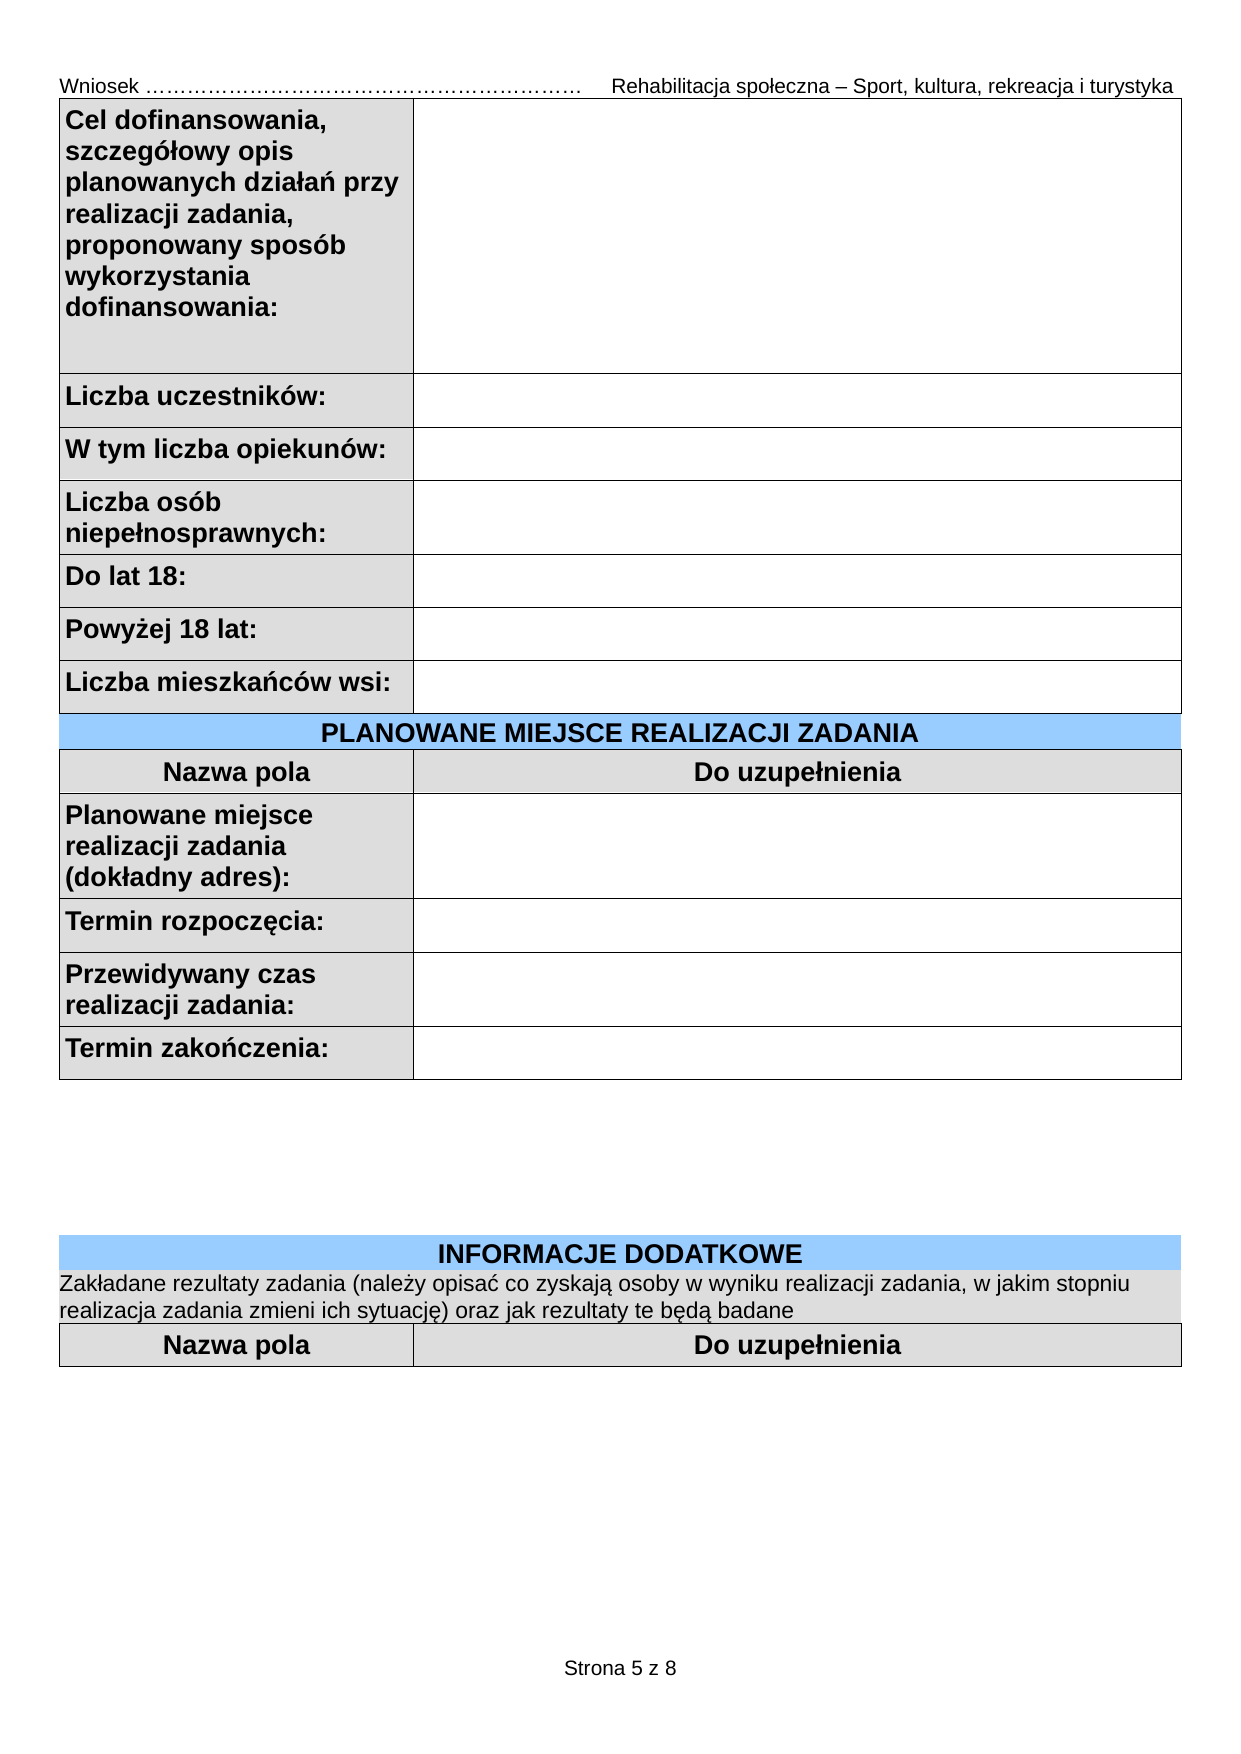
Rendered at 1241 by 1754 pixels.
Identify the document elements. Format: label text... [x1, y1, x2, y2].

table_cell Termin zakończenia: [60, 1027, 413, 1079]
table_cell [414, 608, 1181, 660]
subtitle PLANOWANE MIEJSCE REALIZACJI ZADANIA [59, 714, 1181, 749]
table_cell Liczba mieszkańców wsi: [60, 661, 413, 713]
table_header Do uzupełnienia [414, 750, 1181, 792]
table_header Do uzupełnienia [414, 1324, 1181, 1366]
table_cell Liczba osób niepełnosprawnych: [60, 481, 413, 554]
table_cell Powyżej 18 lat: [60, 608, 413, 660]
text Zakładane rezultaty zadania (należy opisać co zyskają osoby w wyniku realizacji zadania, w jakim stopniu realizacja zadania zmieni ich sytuację) oraz jak rezultaty te będą badane [59, 1270, 1181, 1323]
table_cell Liczba uczestników: [60, 374, 413, 426]
table_cell Do lat 18: [60, 555, 413, 607]
table_cell Przewidywany czas realizacji zadania: [60, 953, 413, 1026]
table_header Nazwa pola [60, 1324, 413, 1366]
table_cell Termin rozpoczęcia: [60, 899, 413, 951]
table_cell [414, 555, 1181, 607]
table_cell W tym liczba opiekunów: [60, 428, 413, 479]
table_cell [414, 953, 1181, 1026]
table_header Nazwa pola [60, 750, 413, 792]
table_cell [414, 481, 1181, 554]
table_cell [414, 794, 1181, 898]
table_cell [414, 661, 1181, 713]
table_cell [414, 99, 1181, 373]
subtitle INFORMACJE DODATKOWE [59, 1235, 1181, 1270]
table_cell [414, 1027, 1181, 1079]
table_cell Cel dofinansowania, szczegółowy opis planowanych działań przy realizacji zadania, proponowany sposób wykorzystania dofinansowania: [60, 99, 413, 373]
table_cell [414, 374, 1181, 426]
table_cell [414, 899, 1181, 951]
table_cell Planowane miejsce realizacji zadania (dokładny adres): [60, 794, 413, 898]
table_cell [414, 428, 1181, 479]
